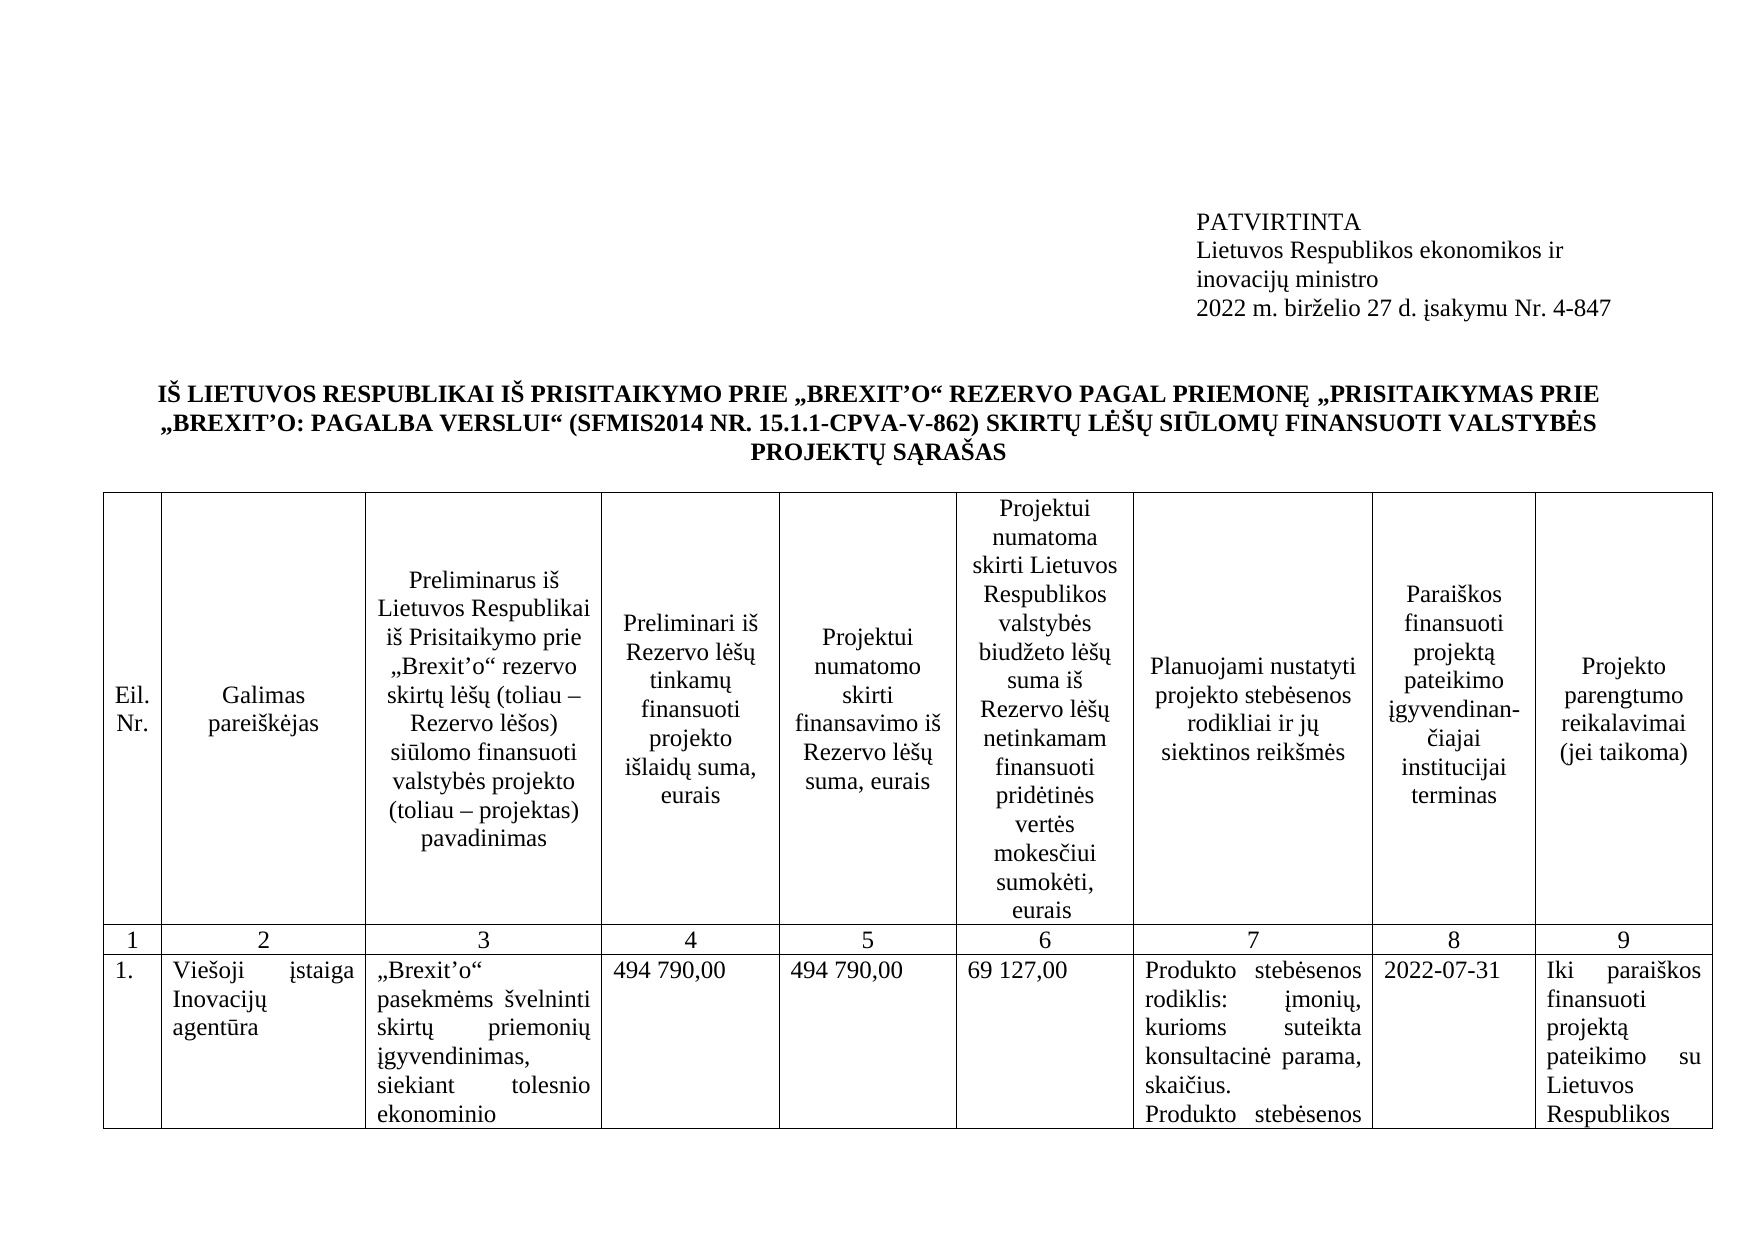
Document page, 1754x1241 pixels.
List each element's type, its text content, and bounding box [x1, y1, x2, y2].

text PATVIRTINTA [1196, 207, 1651, 235]
table_cell 1 [104, 925, 161, 954]
table_cell 1. [104, 955, 161, 1127]
text 2022 m. birželio 27 d. įsakymu Nr. 4-847 [1196, 293, 1651, 322]
table_header Eil. Nr. [104, 493, 161, 924]
table_cell „Brexit’o“ pasekmėms švelninti skirtų priemonių įgyvendinimas, siekiant tolesnio ekonominio [366, 955, 601, 1127]
table_cell 6 [957, 925, 1133, 954]
table_cell 2022-07-31 [1373, 955, 1535, 1127]
table_cell 3 [366, 925, 601, 954]
table_cell 494 790,00 [602, 955, 779, 1127]
text IŠ LIETUVOS RESPUBLIKAI IŠ PRISITAIKYMO PRIE „BREXIT’O“ REZERVO PAGAL PRIEMONĘ „PRISITAIKYMAS PRIE „BREXIT’O: PAGALBA VERSLUI“ (SFMIS2014 NR. 15.1.1-CPVA-V-862) SKIRTŲ LĖŠŲ SIŪLOMŲ FINANSUOTI VALSTYBĖS PROJEKTŲ SĄRAŠAS [103, 379, 1654, 465]
table_cell 5 [780, 925, 956, 954]
table_header Projekto parengtumo reikalavimai (jei taikoma) [1536, 493, 1712, 924]
table_header Projektui numatoma skirti Lietuvos Respublikos valstybės biudžeto lėšų suma iš Rezervo lėšų netinkamam finansuoti pridėtinės vertės mokesčiui sumokėti, eurais [957, 493, 1133, 924]
table_cell Iki paraiškos finansuoti projektą pateikimo su Lietuvos Respublikos [1536, 955, 1712, 1127]
text Lietuvos Respublikos ekonomikos ir inovacijų ministro [1196, 235, 1651, 293]
table_cell Produkto stebėsenos rodiklis: įmonių, kurioms suteikta konsultacinė parama, skaičius. Produkto stebėsenos [1134, 955, 1372, 1127]
table_cell 8 [1373, 925, 1535, 954]
table_cell 9 [1536, 925, 1712, 954]
table_header Paraiškos finansuoti projektą pateikimo įgyvendinan-čiajai institucijai terminas [1373, 493, 1535, 924]
table_header Planuojami nustatyti projekto stebėsenos rodikliai ir jų siektinos reikšmės [1134, 493, 1372, 924]
table_cell 494 790,00 [780, 955, 956, 1127]
table_cell 2 [162, 925, 365, 954]
table_cell 7 [1134, 925, 1372, 954]
table_cell Viešoji įstaiga Inovacijų agentūra [162, 955, 365, 1127]
table_header Galimas pareiškėjas [162, 493, 365, 924]
table_cell 69 127,00 [957, 955, 1133, 1127]
table_header Preliminari iš Rezervo lėšų tinkamų finansuoti projekto išlaidų suma, eurais [602, 493, 779, 924]
table_cell 4 [602, 925, 779, 954]
table_header Projektui numatomo skirti finansavimo iš Rezervo lėšų suma, eurais [780, 493, 956, 924]
table_header Preliminarus iš Lietuvos Respublikai iš Prisitaikymo prie „Brexit’o“ rezervo skirtų lėšų (toliau – Rezervo lėšos) siūlomo finansuoti valstybės projekto (toliau – projektas) pavadinimas [366, 493, 601, 924]
